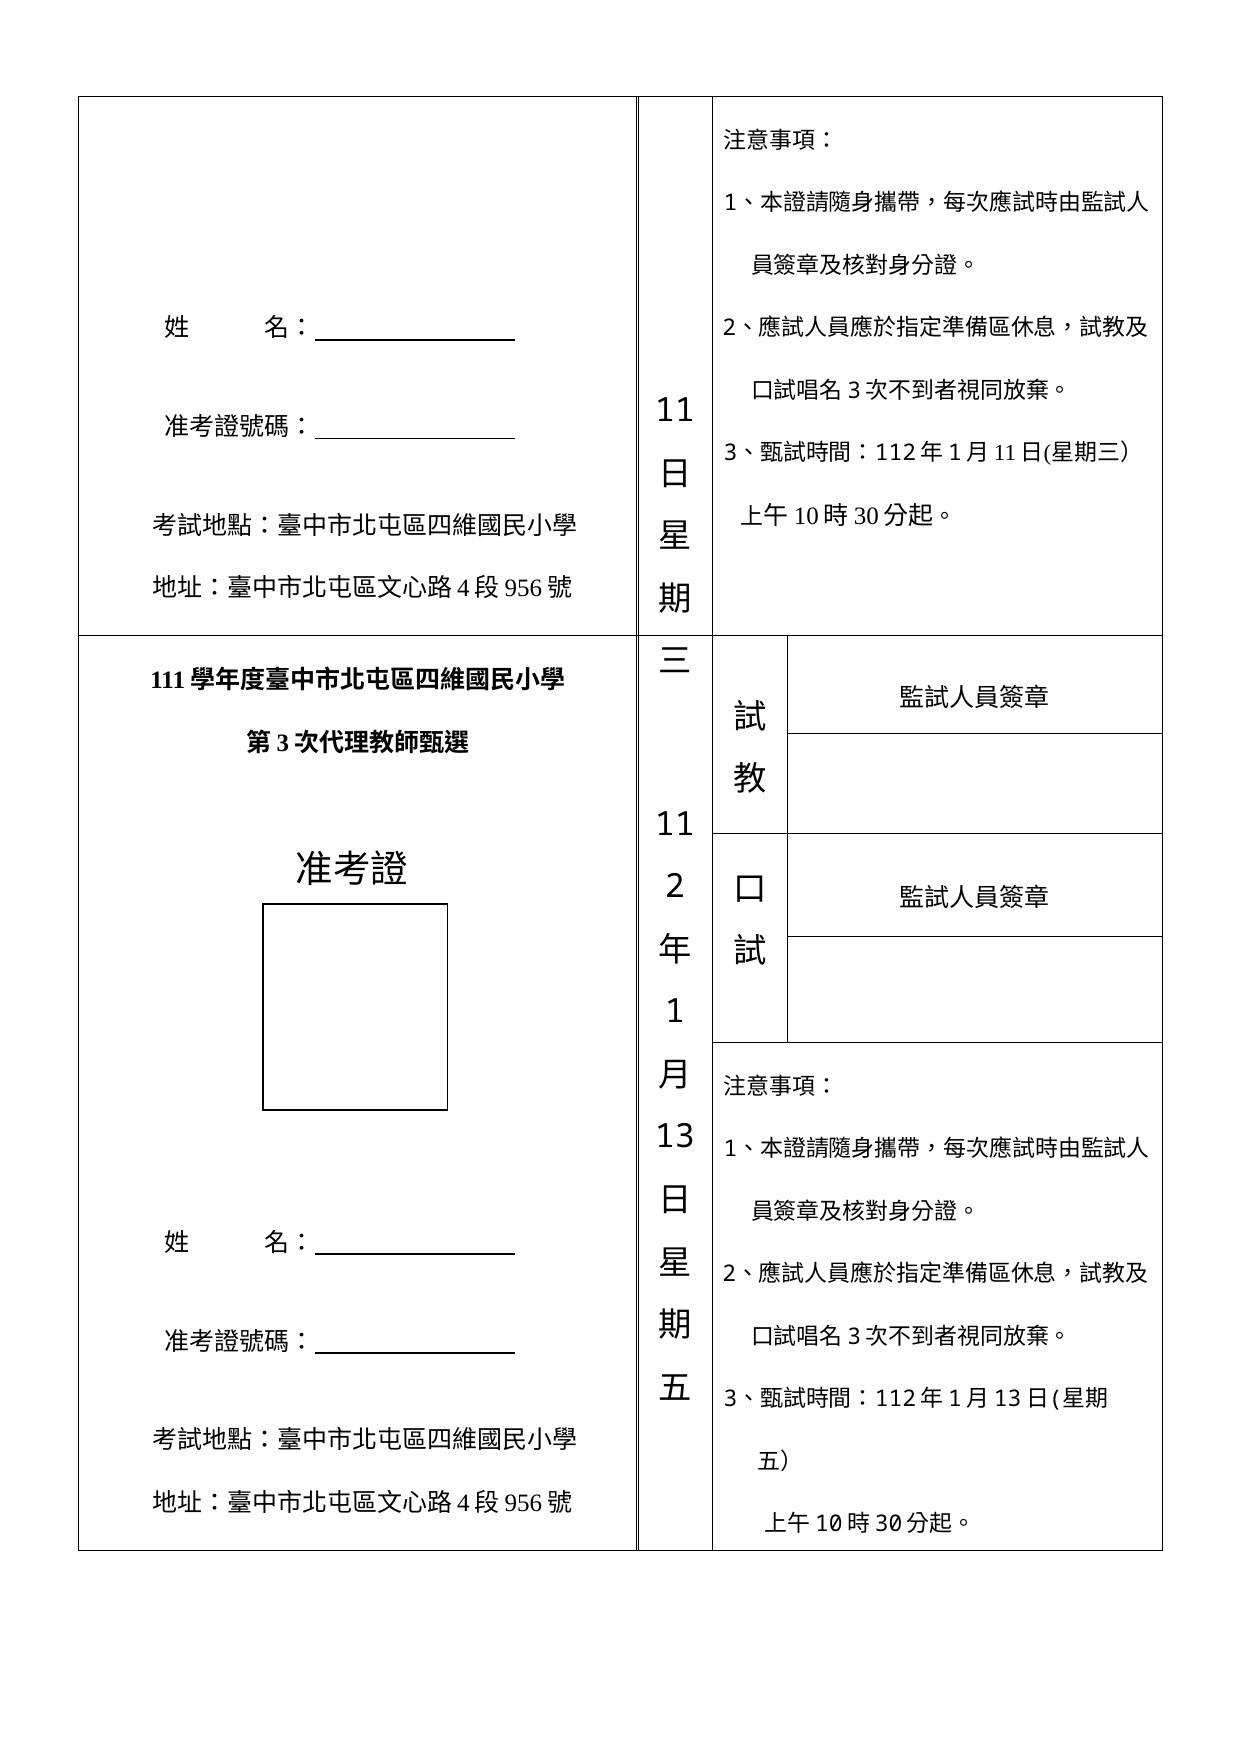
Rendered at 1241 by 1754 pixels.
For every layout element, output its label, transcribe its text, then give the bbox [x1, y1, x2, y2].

table_cell 注意事項： 1、本證請隨身攜帶，每次應試時由監試人員簽章及核對身分證。 2、應試人員應於指定準備區休息，試教及口試唱名3次不到者視同放棄。 3、甄試時間：112年1月13日(星期五） 上午10時30分起。 [713, 1043, 1162, 1550]
table_cell 監試人員簽章 [788, 636, 1162, 733]
table_cell 注意事項： 1、本證請隨身攜帶，每次應試時由監試人員簽章及核對身分證。 2、應試人員應於指定準備區休息，試教及口試唱名3次不到者視同放棄。 3、甄試時間：112年1月11日(星期三） 上午10時30分起。 [713, 97, 1162, 635]
table_cell [788, 937, 1162, 1042]
table_cell 111學年度臺中市北屯區四維國民小學 第3次代理教師甄選 准考證 姓 名： 准考證號碼： 考試地點：臺中市北屯區四維國民小學 地址：臺中市北屯區文心路4段956號 [79, 636, 636, 1550]
table_header 姓 名： 准考證號碼： 考試地點：臺中市北屯區四維國民小學 地址：臺中市北屯區文心路4段956號 [79, 97, 636, 635]
table_cell 試 教 [713, 636, 787, 833]
table_cell 112 年 1月 13 日 星 期 五 [639, 636, 712, 1550]
table_cell [788, 734, 1162, 833]
table_cell 口試 [713, 834, 787, 1042]
table_cell 監試人員簽章 [788, 834, 1162, 936]
table_header 112 年 1 月 11 日 星 期 三 [639, 97, 712, 635]
